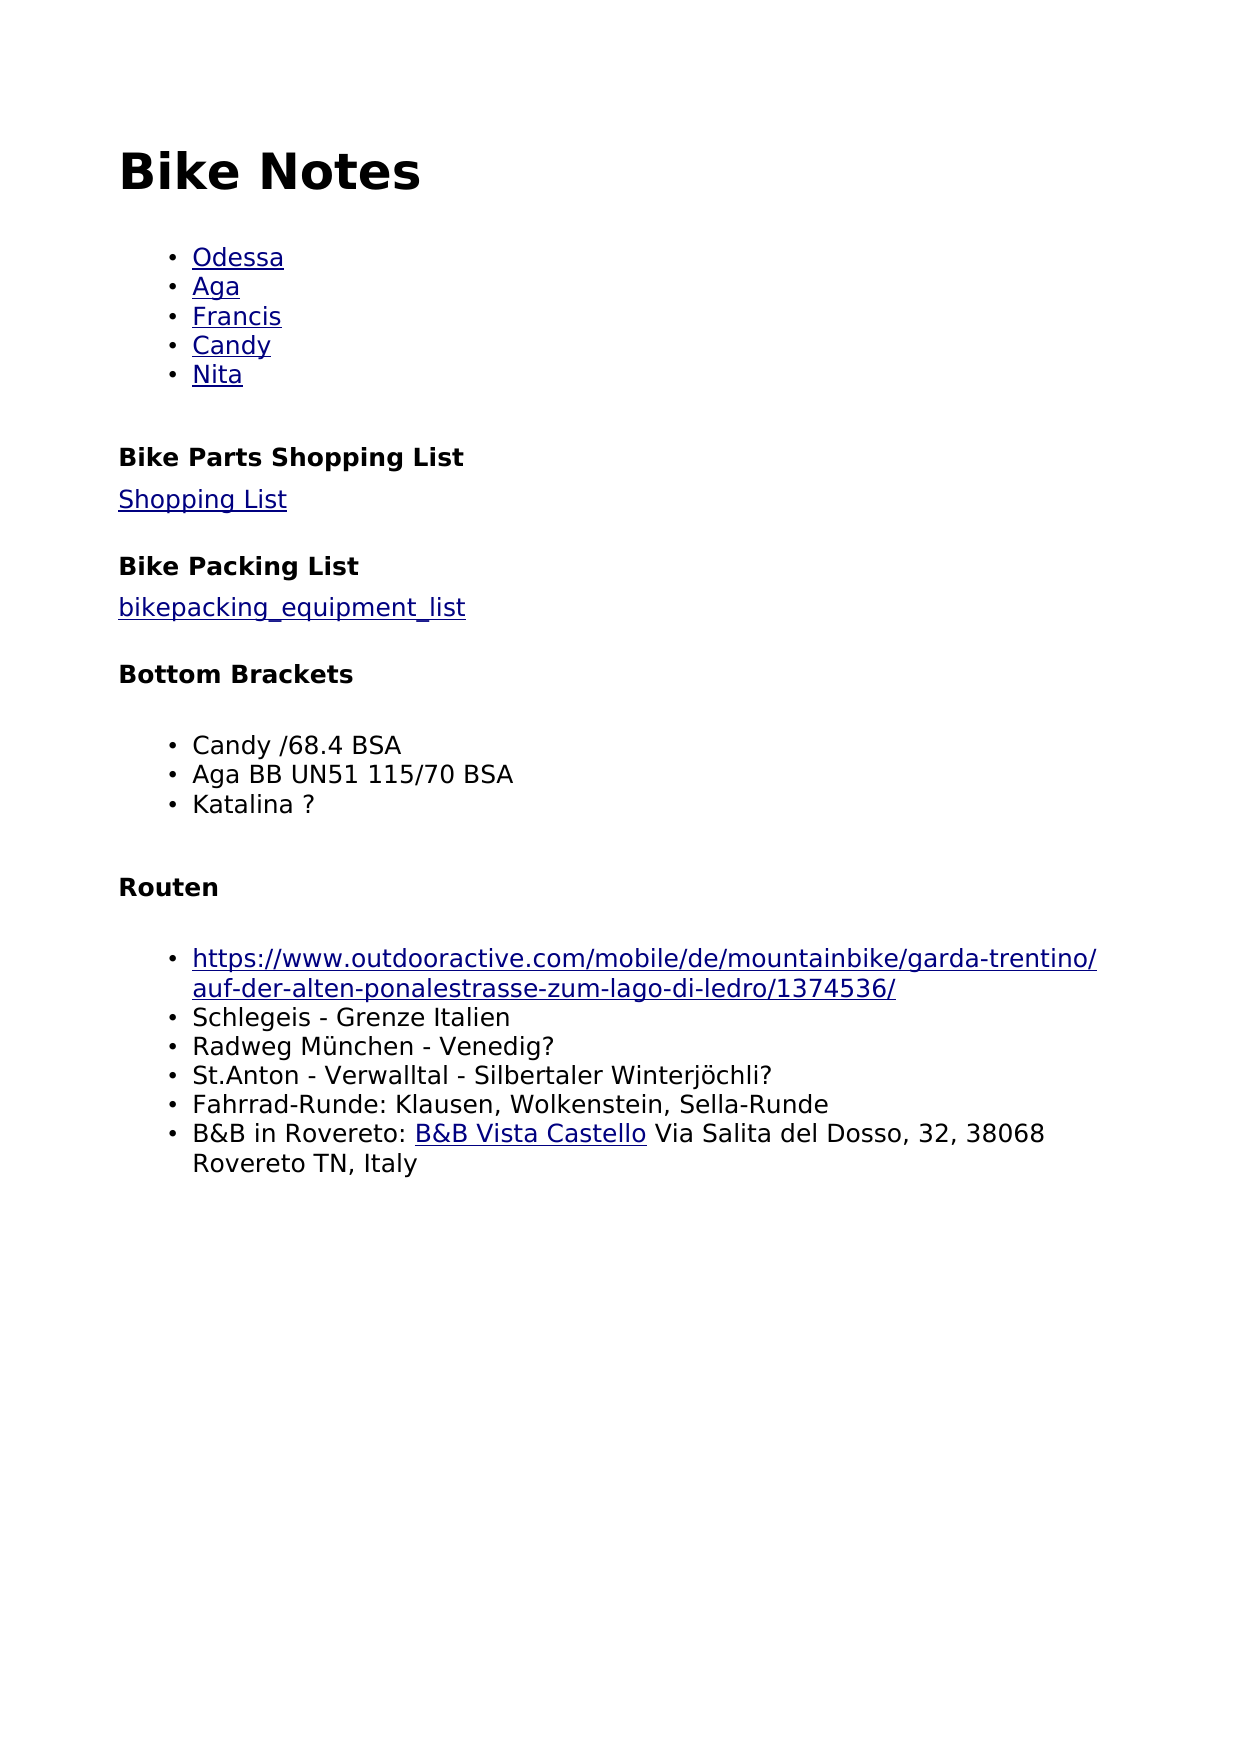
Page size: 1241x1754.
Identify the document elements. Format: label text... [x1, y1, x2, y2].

text Shopping List [118, 485, 1122, 514]
list Radweg München - Venedig? [177, 1032, 1122, 1061]
list Odessa [177, 243, 1122, 272]
subtitle Bike Packing List [118, 552, 1122, 581]
subtitle Bike Notes [118, 143, 1122, 201]
text bikepacking_equipment_list [118, 594, 1122, 623]
subtitle Bike Parts Shopping List [118, 444, 1122, 473]
list Katalina ? [177, 790, 1122, 819]
list Fahrrad-Runde: Klausen, Wolkenstein, Sella-Runde [177, 1090, 1122, 1119]
list B&B in Rovereto: B&B Vista Castello Via Salita del Dosso, 32, 38068 Rovereto TN, Italy [177, 1119, 1122, 1178]
list https://www.outdooractive.com/mobile/de/mountainbike/garda-trentino/auf-der-alten-ponalestrasse-zum-lago-di-ledro/1374536/ [177, 944, 1122, 1003]
list Nita [177, 360, 1122, 389]
subtitle Bottom Brackets [118, 660, 1122, 689]
list Francis [177, 302, 1122, 331]
list Candy /68.4 BSA [177, 731, 1122, 761]
list Schlegeis - Grenze Italien [177, 1003, 1122, 1032]
list St.Anton - Verwalltal - Silbertaler Winterjöchli? [177, 1061, 1122, 1090]
list Candy [177, 331, 1122, 360]
list Aga [177, 272, 1122, 302]
list Aga BB UN51 115/70 BSA [177, 761, 1122, 790]
subtitle Routen [118, 873, 1122, 903]
